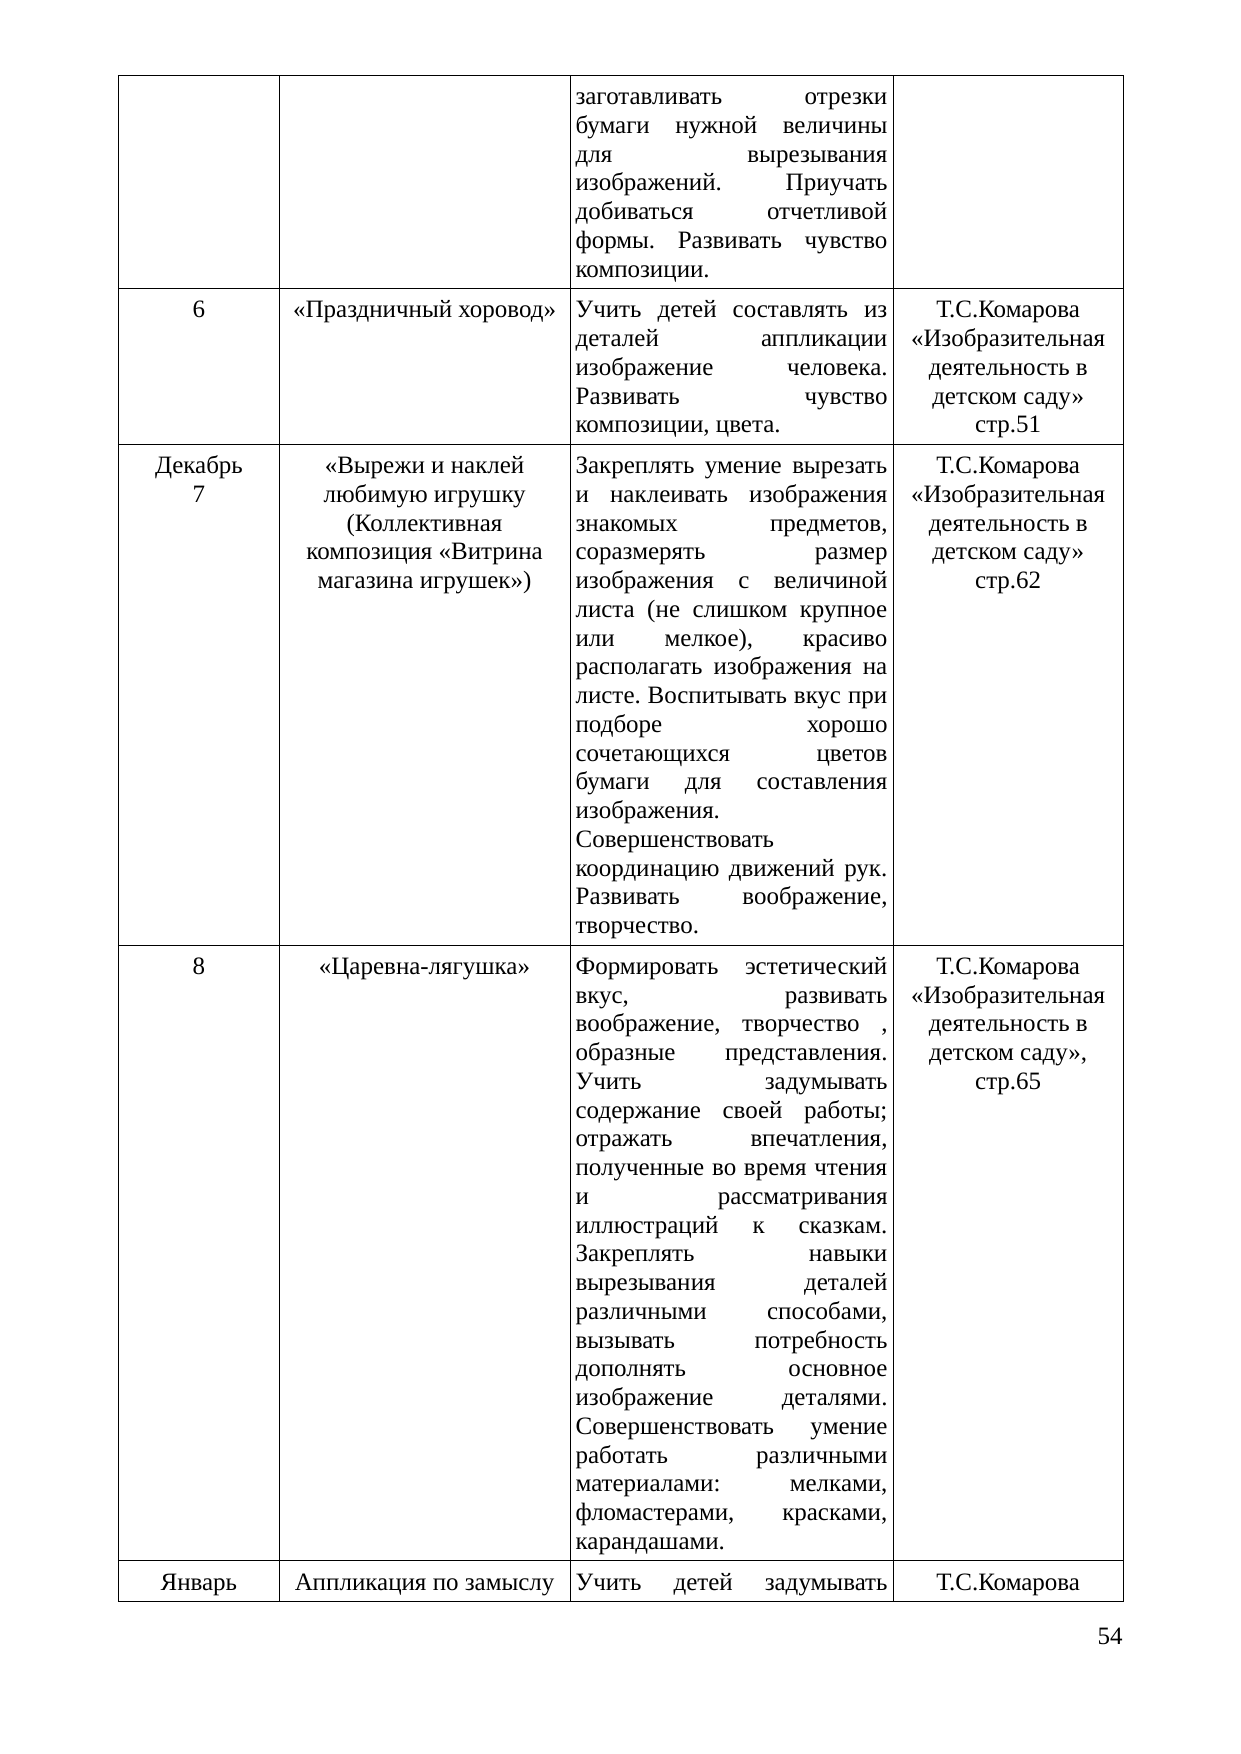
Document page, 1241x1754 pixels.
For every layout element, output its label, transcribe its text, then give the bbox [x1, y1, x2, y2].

table_cell заготавливать отрезки бумаги нужной величины для вырезывания изображений. Приучать добиваться отчетливой формы. Развивать чувство композиции. [571, 76, 893, 288]
table_cell Закреплять умение вырезать и наклеивать изображения знакомых предметов, соразмерять размер изображения с величиной листа (не слишком крупное или мелкое), красиво располагать изображения на листе. Воспитывать вкус при подборе хорошо сочетающихся цветов бумаги для составления изображения. Совершенствовать координацию движений рук. Развивать воображение, творчество. [571, 445, 893, 945]
table_cell 6 [119, 289, 279, 444]
table_cell Январь [119, 1561, 279, 1601]
table_cell «Вырежи и наклей любимую игрушку (Коллективная композиция «Витрина магазина игрушек») [280, 445, 570, 945]
table_cell Аппликация по замыслу [280, 1561, 570, 1601]
table_cell Т.С.Комарова «Изобразительная деятельность в детском саду», стр.65 [894, 946, 1123, 1560]
table_cell Учить детей задумывать [571, 1561, 893, 1601]
table_cell [280, 76, 570, 288]
table_cell Формировать эстетический вкус, развивать воображение, творчество , образные представления. Учить задумывать содержание своей работы; отражать впечатления, полученные во время чтения и рассматривания иллюстраций к сказкам. Закреплять навыки вырезывания деталей различными способами, вызывать потребность дополнять основное изображение деталями. Совершенствовать умение работать различными материалами: мелками, фломастерами, красками, карандашами. [571, 946, 893, 1560]
table_cell Т.С.Комарова [894, 1561, 1123, 1601]
table_cell Декабрь 7 [119, 445, 279, 945]
table_cell [119, 76, 279, 288]
table_cell Т.С.Комарова «Изобразительная деятельность в детском саду» стр.51 [894, 289, 1123, 444]
table_cell Учить детей составлять из деталей аппликации изображение человека. Развивать чувство композиции, цвета. [571, 289, 893, 444]
table_cell Т.С.Комарова «Изобразительная деятельность в детском саду» стр.62 [894, 445, 1123, 945]
table_cell 8 [119, 946, 279, 1560]
table_cell «Праздничный хоровод» [280, 289, 570, 444]
table_cell «Царевна-лягушка» [280, 946, 570, 1560]
table_cell [894, 76, 1123, 288]
